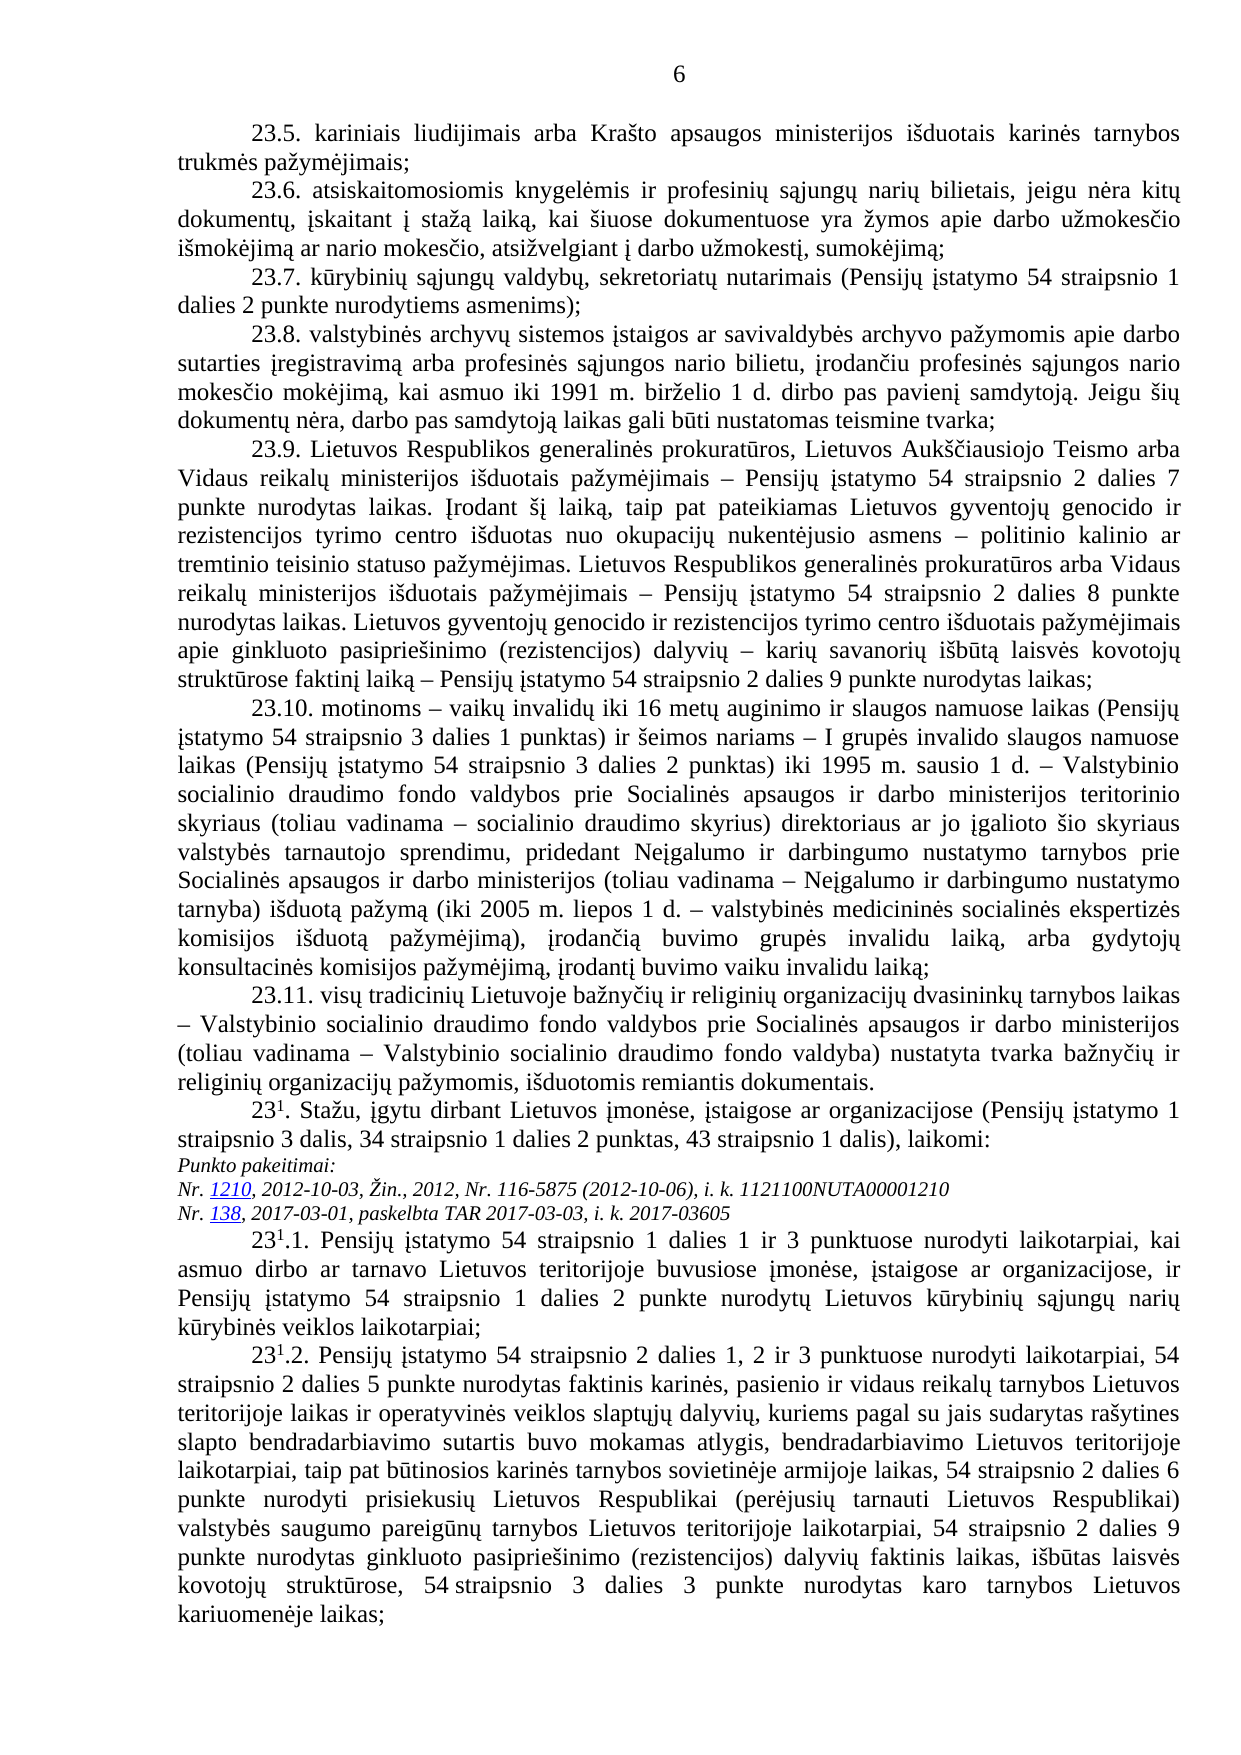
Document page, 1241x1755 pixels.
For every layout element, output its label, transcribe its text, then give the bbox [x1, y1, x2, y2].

text 23.5. kariniais liudijimais arba Krašto apsaugos ministerijos išduotais karinės tarnybos trukmės pažymėjimais; [177, 118, 1181, 176]
text Punkto pakeitimai: [177, 1153, 1181, 1177]
text Nr. 138, 2017-03-01, paskelbta TAR 2017-03-03, i. k. 2017-03605 [177, 1201, 1181, 1225]
text 231. Stažu, įgytu dirbant Lietuvos įmonėse, įstaigose ar organizacijose (Pensijų įstatymo 1 straipsnio 3 dalis, 34 straipsnio 1 dalies 2 punktas, 43 straipsnio 1 dalis), laikomi: [177, 1096, 1181, 1153]
text 23.6. atsiskaitomosiomis knygelėmis ir profesinių sąjungų narių bilietais, jeigu nėra kitų dokumentų, įskaitant į stažą laiką, kai šiuose dokumentuose yra žymos apie darbo užmokesčio išmokėjimą ar nario mokesčio, atsižvelgiant į darbo užmokestį, sumokėjimą; [177, 176, 1181, 262]
text 23.11. visų tradicinių Lietuvoje bažnyčių ir religinių organizacijų dvasininkų tarnybos laikas – Valstybinio socialinio draudimo fondo valdybos prie Socialinės apsaugos ir darbo ministerijos (toliau vadinama – Valstybinio socialinio draudimo fondo valdyba) nustatyta tvarka bažnyčių ir religinių organizacijų pažymomis, išduotomis remiantis dokumentais. [177, 981, 1181, 1096]
text 23.10. motinoms – vaikų invalidų iki 16 metų auginimo ir slaugos namuose laikas (Pensijų įstatymo 54 straipsnio 3 dalies 1 punktas) ir šeimos nariams – I grupės invalido slaugos namuose laikas (Pensijų įstatymo 54 straipsnio 3 dalies 2 punktas) iki 1995 m. sausio 1 d. – Valstybinio socialinio draudimo fondo valdybos prie Socialinės apsaugos ir darbo ministerijos teritorinio skyriaus (toliau vadinama – socialinio draudimo skyrius) direktoriaus ar jo įgalioto šio skyriaus valstybės tarnautojo sprendimu, pridedant Neįgalumo ir darbingumo nustatymo tarnybos prie Socialinės apsaugos ir darbo ministerijos (toliau vadinama – Neįgalumo ir darbingumo nustatymo tarnyba) išduotą pažymą (iki 2005 m. liepos 1 d. – valstybinės medicininės socialinės ekspertizės komisijos išduotą pažymėjimą), įrodančią buvimo grupės invalidu laiką, arba gydytojų konsultacinės komisijos pažymėjimą, įrodantį buvimo vaiku invalidu laiką; [177, 693, 1181, 981]
text 23.7. kūrybinių sąjungų valdybų, sekretoriatų nutarimais (Pensijų įstatymo 54 straipsnio 1 dalies 2 punkte nurodytiems asmenims); [177, 262, 1181, 319]
text 23.8. valstybinės archyvų sistemos įstaigos ar savivaldybės archyvo pažymomis apie darbo sutarties įregistravimą arba profesinės sąjungos nario bilietu, įrodančiu profesinės sąjungos nario mokesčio mokėjimą, kai asmuo iki 1991 m. birželio 1 d. dirbo pas pavienį samdytoją. Jeigu šių dokumentų nėra, darbo pas samdytoją laikas gali būti nustatomas teismine tvarka; [177, 319, 1181, 434]
text 23.9. Lietuvos Respublikos generalinės prokuratūros, Lietuvos Aukščiausiojo Teismo arba Vidaus reikalų ministerijos išduotais pažymėjimais – Pensijų įstatymo 54 straipsnio 2 dalies 7 punkte nurodytas laikas. Įrodant šį laiką, taip pat pateikiamas Lietuvos gyventojų genocido ir rezistencijos tyrimo centro išduotas nuo okupacijų nukentėjusio asmens – politinio kalinio ar tremtinio teisinio statuso pažymėjimas. Lietuvos Respublikos generalinės prokuratūros arba Vidaus reikalų ministerijos išduotais pažymėjimais – Pensijų įstatymo 54 straipsnio 2 dalies 8 punkte nurodytas laikas. Lietuvos gyventojų genocido ir rezistencijos tyrimo centro išduotais pažymėjimais apie ginkluoto pasipriešinimo (rezistencijos) dalyvių – karių savanorių išbūtą laisvės kovotojų struktūrose faktinį laiką – Pensijų įstatymo 54 straipsnio 2 dalies 9 punkte nurodytas laikas; [177, 434, 1181, 693]
text 231.1. Pensijų įstatymo 54 straipsnio 1 dalies 1 ir 3 punktuose nurodyti laikotarpiai, kai asmuo dirbo ar tarnavo Lietuvos teritorijoje buvusiose įmonėse, įstaigose ar organizacijose, ir Pensijų įstatymo 54 straipsnio 1 dalies 2 punkte nurodytų Lietuvos kūrybinių sąjungų narių kūrybinės veiklos laikotarpiai; [177, 1225, 1181, 1340]
text 231.2. Pensijų įstatymo 54 straipsnio 2 dalies 1, 2 ir 3 punktuose nurodyti laikotarpiai, 54 straipsnio 2 dalies 5 punkte nurodytas faktinis karinės, pasienio ir vidaus reikalų tarnybos Lietuvos teritorijoje laikas ir operatyvinės veiklos slaptųjų dalyvių, kuriems pagal su jais sudarytas rašytines slapto bendradarbiavimo sutartis buvo mokamas atlygis, bendradarbiavimo Lietuvos teritorijoje laikotarpiai, taip pat būtinosios karinės tarnybos sovietinėje armijoje laikas, 54 straipsnio 2 dalies 6 punkte nurodyti prisiekusių Lietuvos Respublikai (perėjusių tarnauti Lietuvos Respublikai) valstybės saugumo pareigūnų tarnybos Lietuvos teritorijoje laikotarpiai, 54 straipsnio 2 dalies 9 punkte nurodytas ginkluoto pasipriešinimo (rezistencijos) dalyvių faktinis laikas, išbūtas laisvės kovotojų struktūrose, 54 straipsnio 3 dalies 3 punkte nurodytas karo tarnybos Lietuvos kariuomenėje laikas; [177, 1340, 1181, 1628]
text Nr. 1210, 2012-10-03, Žin., 2012, Nr. 116-5875 (2012-10-06), i. k. 1121100NUTA00001210 [177, 1177, 1181, 1201]
